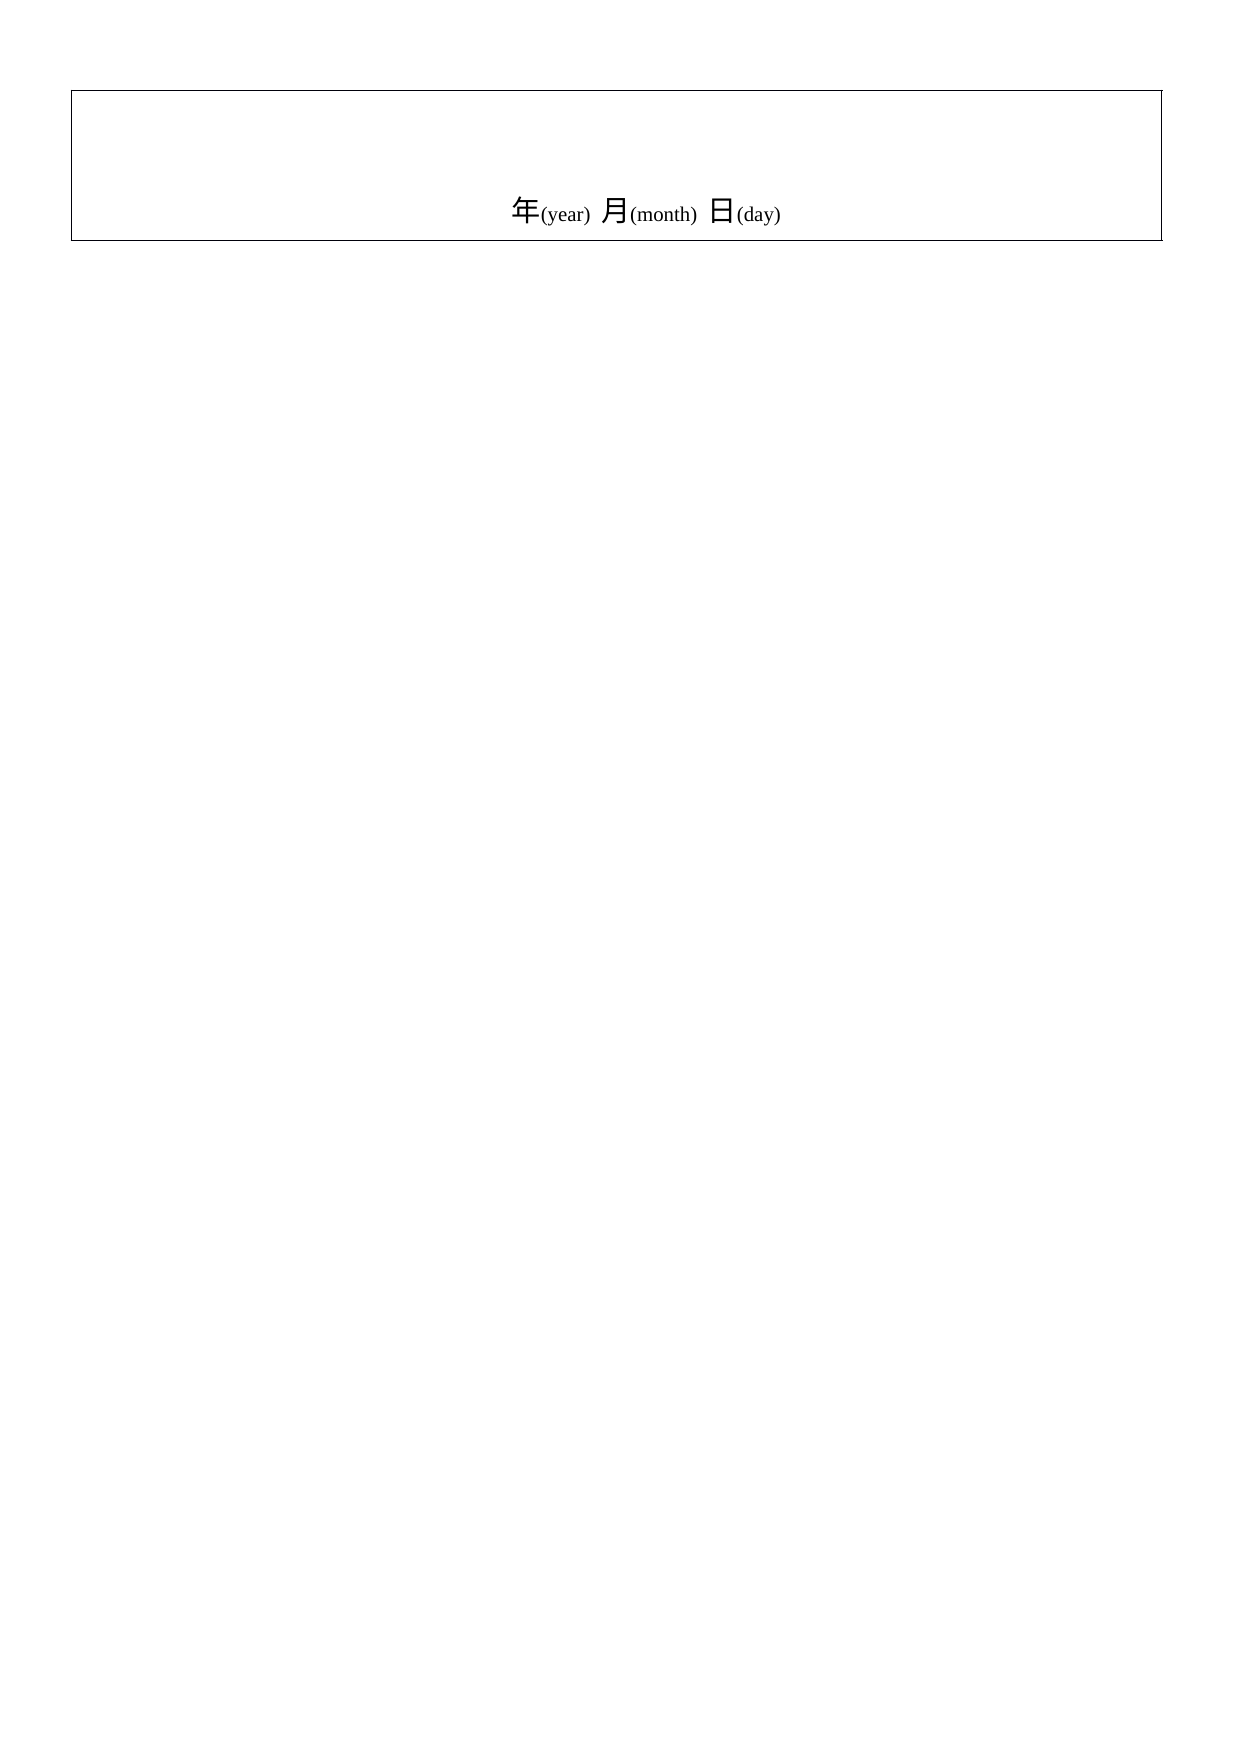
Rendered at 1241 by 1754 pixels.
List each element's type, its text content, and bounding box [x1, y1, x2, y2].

table_cell 年(year) 月(month) 日(day) [72, 91, 1161, 239]
